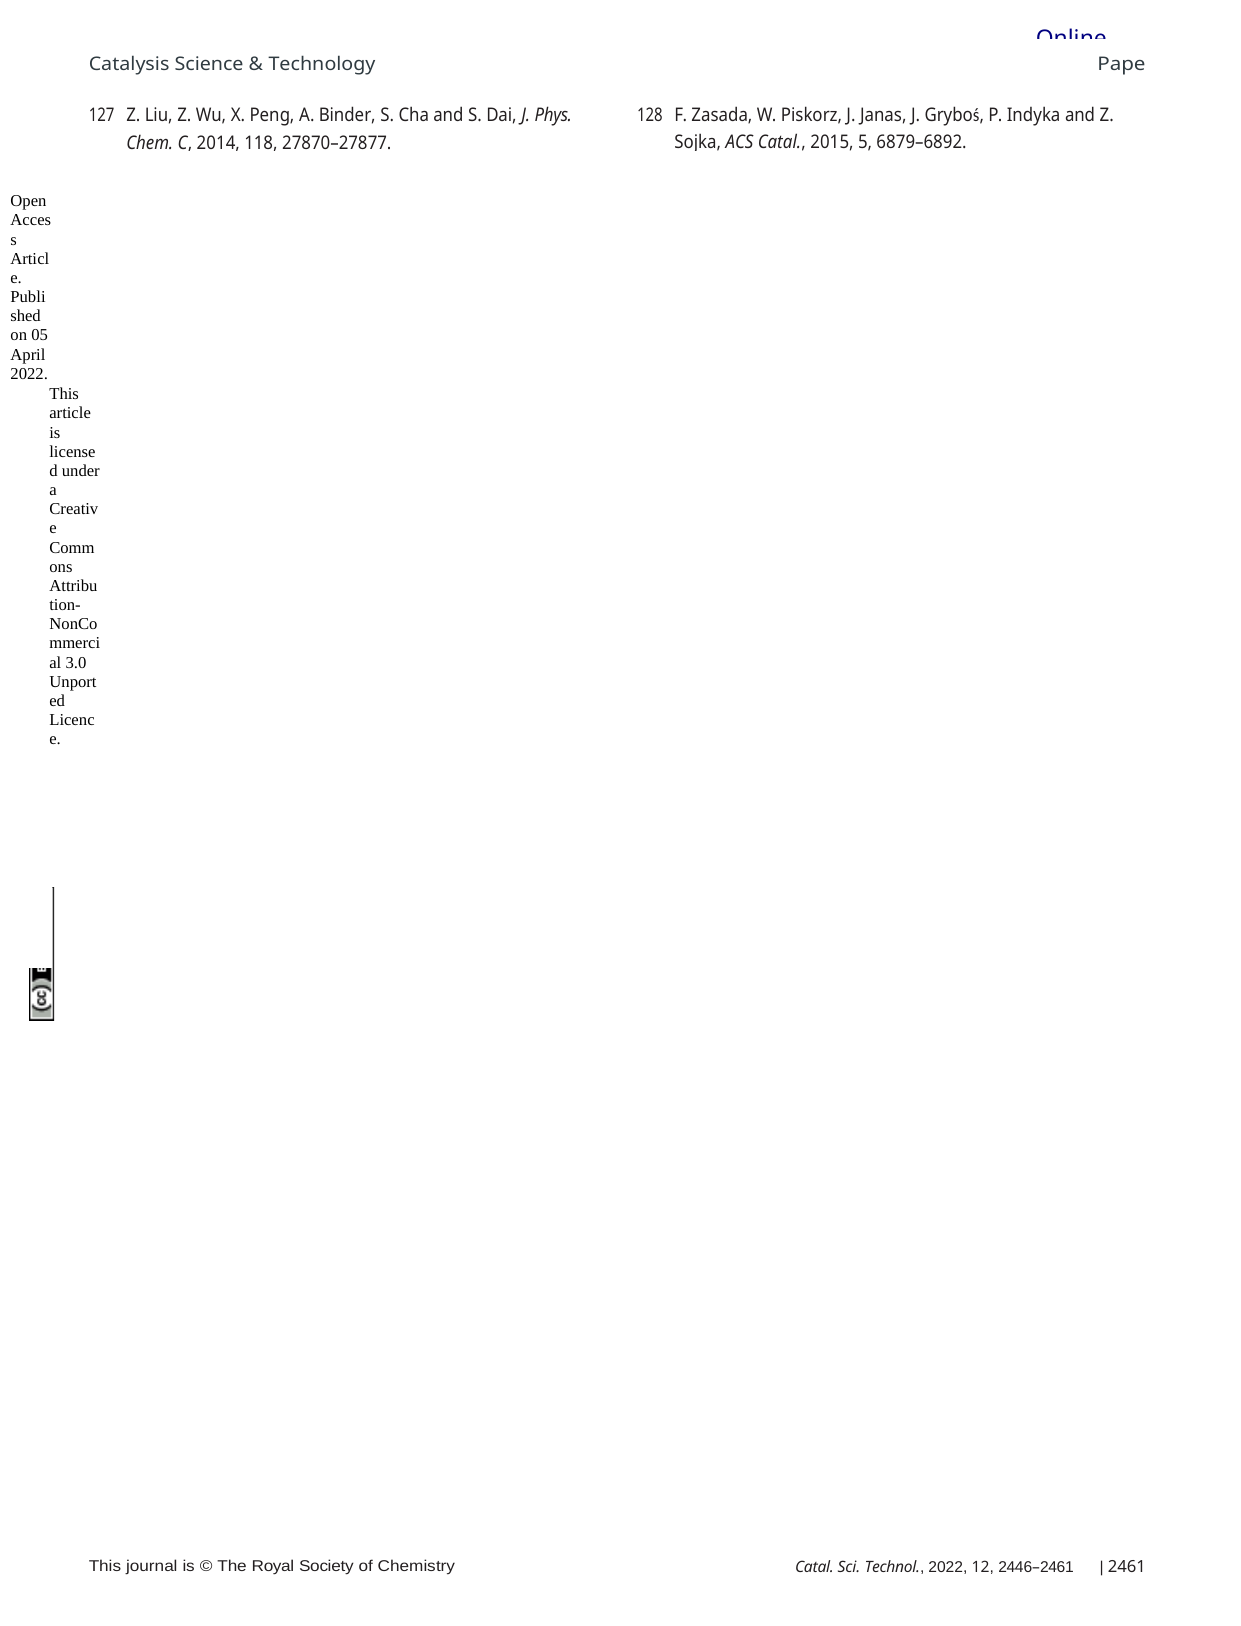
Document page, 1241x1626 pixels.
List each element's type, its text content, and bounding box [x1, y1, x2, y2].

text Paper [1097, 51, 1154, 74]
text 127 [88, 101, 118, 126]
text | 2461 [1099, 1555, 1153, 1576]
text 128 [637, 101, 667, 126]
text Catal. Sci. Technol., 2022, 12, 2446–2461 [795, 1556, 1091, 1577]
text View Article Online [1036, 22, 1153, 38]
text This journal is © The Royal Society of Chemistry 2022 [88, 1556, 489, 1576]
text Open Access Article. Published on 05 April 2022. [10, 191, 52, 383]
text Z. Liu, Z. Wu, X. Peng, A. Binder, S. Cha and S. Dai, J. Phys. Chem. C, 2014, 118, 27870–27877. [126, 101, 604, 151]
text F. Zasada, W. Piskorz, J. Janas, J. Gryboś, P. Indyka and Z. Sojka, ACS Catal., 2015, 5, 6879–6892. [674, 101, 1153, 151]
text Catalysis Science & Technology [88, 51, 386, 74]
